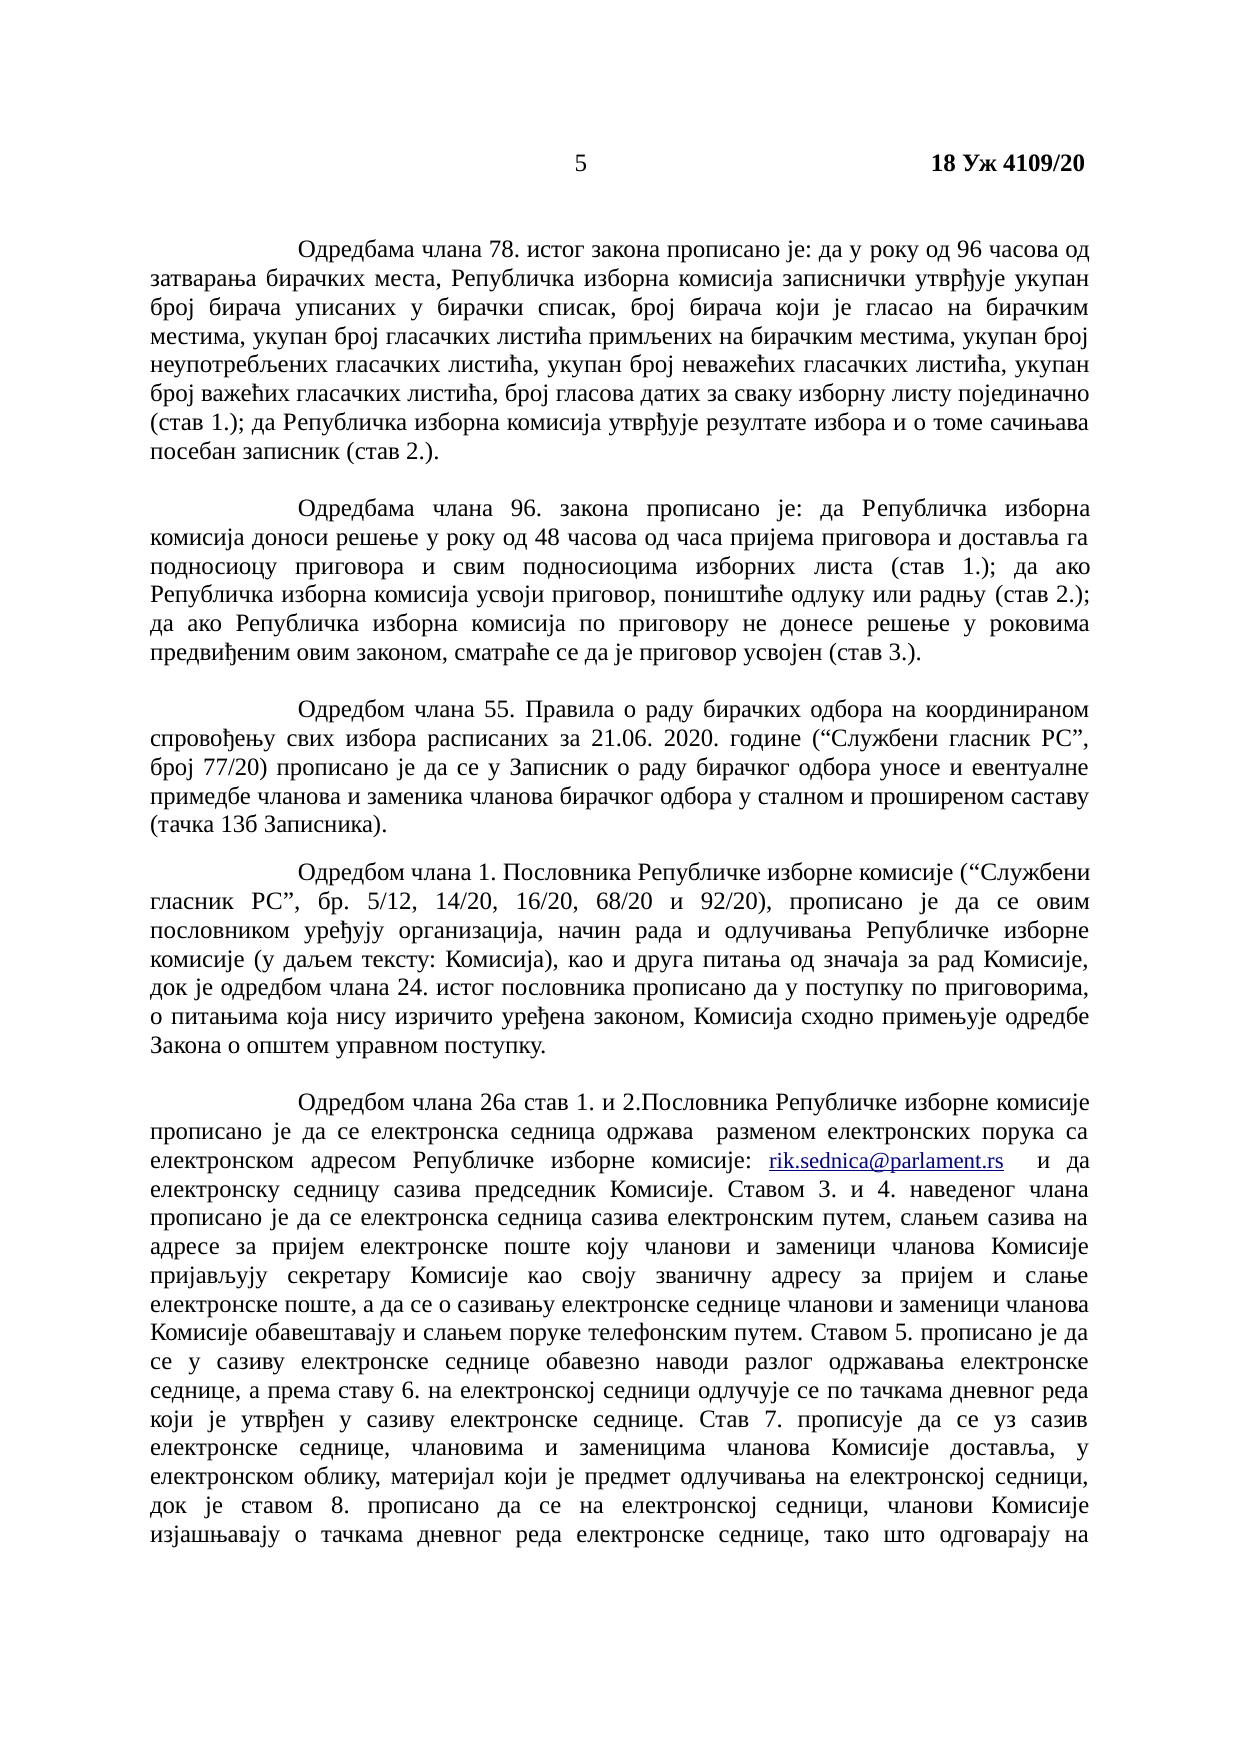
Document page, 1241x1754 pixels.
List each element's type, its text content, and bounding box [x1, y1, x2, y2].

text Одредбама члана 96. закона прописано је: да Републичка изборна комисија доноси решење у року од 48 часова од часа пријема приговора и доставља га подносиоцу приговора и свим подносиоцима изборних листа (став 1.); да ако Републичка изборна комисија усвоји приговор, поништиће одлуку или радњу (став 2.); да ако Републичка изборна комисија по приговору не донесе решење у роковима предвиђеним овим законом, сматраће се да је приговор усвојен (став 3.). [150, 493, 1090, 666]
text Одредбом члана 55. Правила о раду бирачких одбора на координираном спровођењу свих избора расписаних за 21.06. 2020. године (“Службени гласник РС”, број 77/20) прописано је да се у Записник о раду бирачког одбора уносе и евентуалне примедбе чланова и заменика чланова бирачког одбора у сталном и проширеном саставу (тачка 13б Записника). [150, 694, 1090, 838]
text Одредбама члана 78. истог закона прописано је: да у року од 96 часова од затварања бирачких места, Републичка изборна комисија записнички утврђује укупан број бирача уписаних у бирачки списак, број бирача који је гласао на бирачким местима, укупан број гласачких листића примљених на бирачким местима, укупан број неупотребљених гласачких листића, укупан број неважећих гласачких листића, укупан број важећих гласачких листића, број гласова датих за сваку изборну листу појединачно (став 1.); да Републичка изборна комисија утврђује резултате избора и о томе сачињава посебан записник (став 2.). [150, 206, 1090, 464]
text Одредбом члана 26а став 1. и 2.Пословника Републичке изборне комисије прописано је да се електронска седница одржава разменом електронских порука са електронском адресом Републичке изборне комисије: rik.sednica@parlament.rs и да електронску седницу сазива председник Комисије. Ставом 3. и 4. наведеног члана прописано је да се електронска седница сазива електронским путем, слањем сазива на адресе за пријем електронске поште коју чланови и заменици чланова Комисије пријављују секретару Комисије као своју званичну адресу за пријем и слање електронске поште, а да се о сазивању електронске седнице чланови и заменици чланова Комисије обавештавају и слањем поруке телефонским путем. Ставом 5. прописано је да се у сазиву електронске седнице обавезно наводи разлог одржавања електронске седнице, а према ставу 6. на електронској седници одлучује се по тачкама дневног реда који је утврђен у сазиву електронске седнице. Став 7. прописује да се уз сазив електронске седнице, члановима и заменицима чланова Комисије доставља, у електронском облику, материјал који је предмет одлучивања на електронској седници, док је ставом 8. прописано да се на електронској седници, чланови Комисије изјашњавају о тачкама дневног реда електронске седнице, тако што одговарају на [150, 1087, 1090, 1547]
text Одредбом члана 1. Пословника Републичке изборне комисије (“Службени гласник РС”, бр. 5/12, 14/20, 16/20, 68/20 и 92/20), прописано је да се овим пословником уређују организација, начин рада и одлучивања Републичке изборне комисије (у даљем тексту: Комисија), као и друга питања од значаја за рад Комисије, док је одредбом члана 24. истог пословника прописано да у поступку по приговорима, о питањима која нису изричито уређена законом, Комисија сходно примењује одредбе Закона о општем управном поступку. [150, 857, 1090, 1059]
